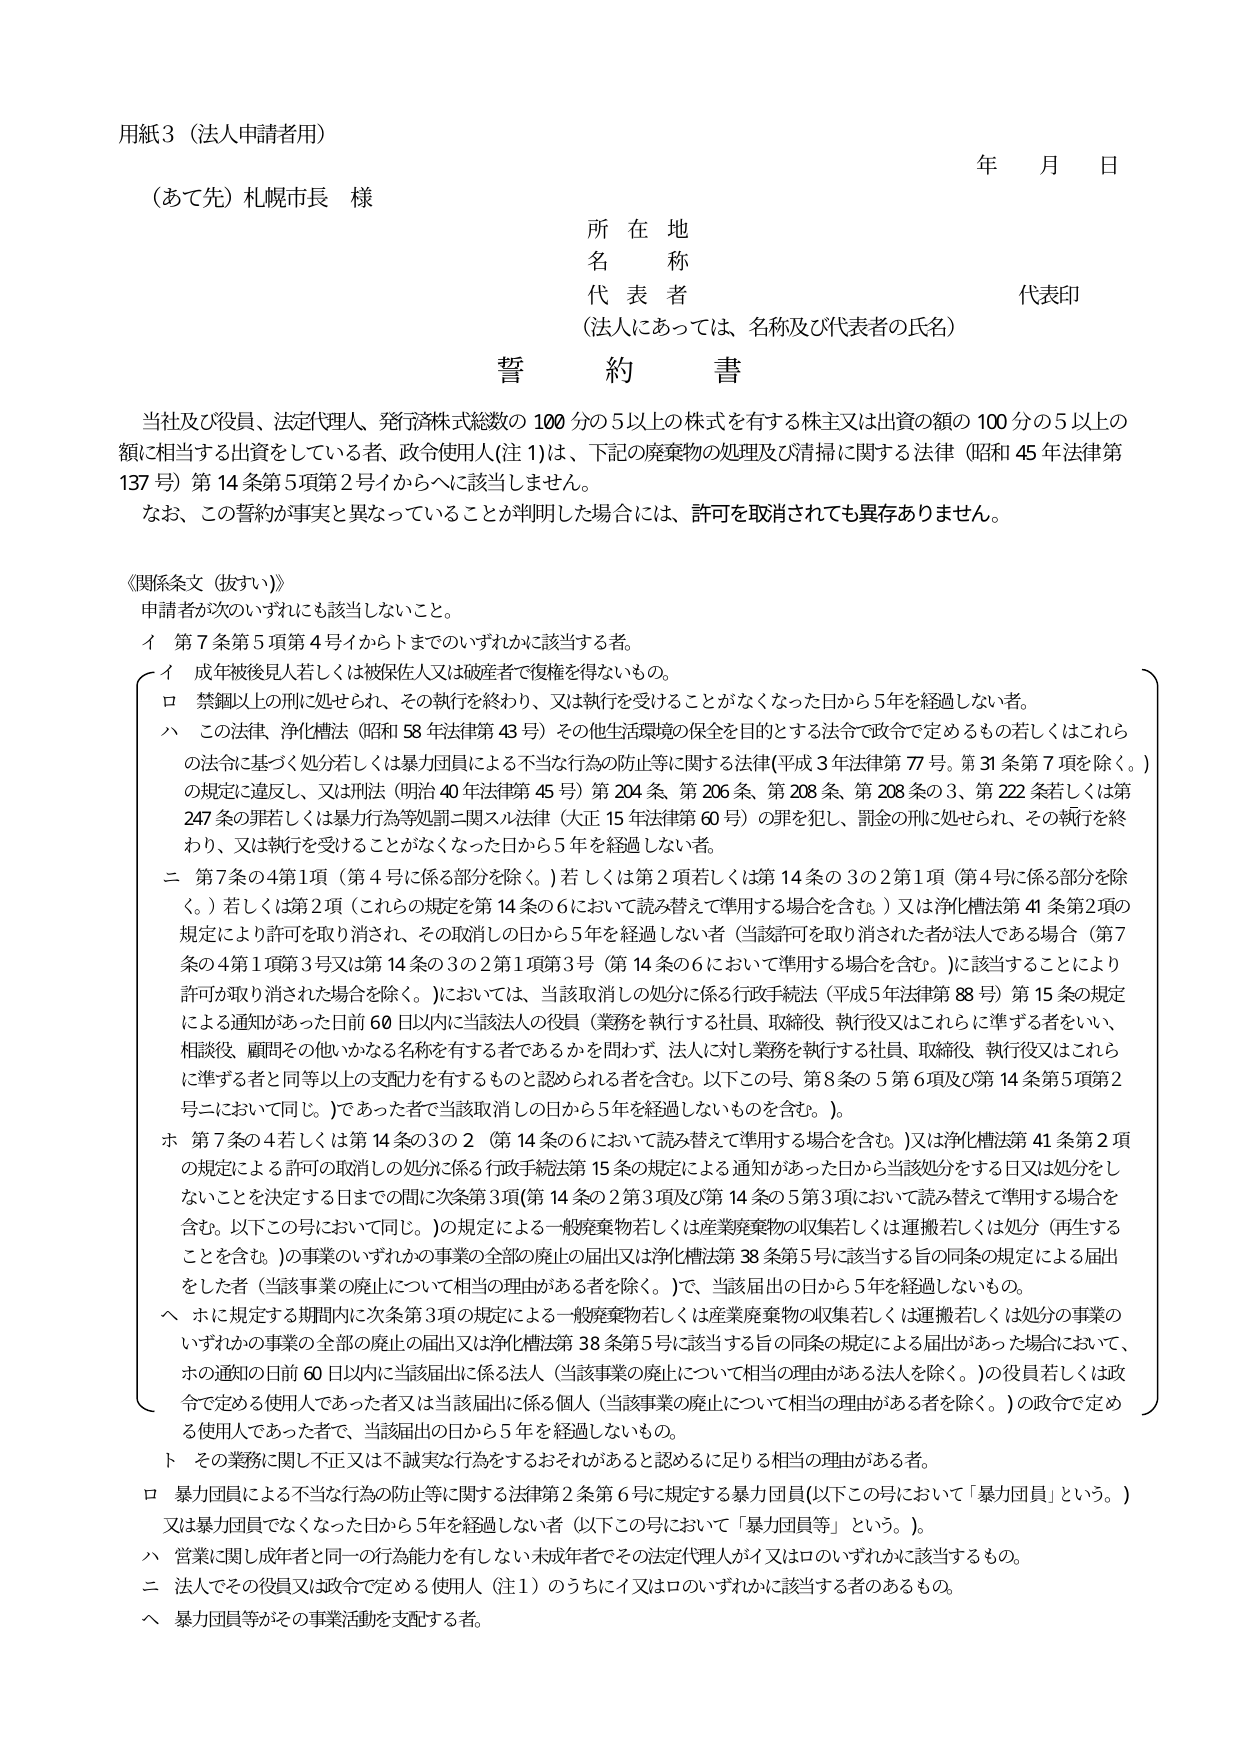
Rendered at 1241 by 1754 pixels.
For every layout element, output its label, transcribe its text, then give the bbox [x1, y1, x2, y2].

text の規定による許可の取消しの処分に係る行政手続法第15条の規定による通知があった日から当該処分をする日又は処分をし [138, 1154, 1156, 1181]
text 又は暴力団員でなくなった日から５年を経過しない者（以下この号において「暴力団員等」という。)。 [118, 1510, 1169, 1538]
text 号ニにおいて同じ。)であった者で当該取消しの日から５年を経過しないものを含む。)。 [138, 1094, 1156, 1122]
text 許可が取り消された場合を除く。)においては、当該取消しの処分に係る行政手続法（平成５年法律第88号）第15条の規定 [138, 979, 1156, 1007]
text に準ずる者と同等以上の支配力を有するものと認められる者を含む。以下この号、第８条の５第６項及び第14条第５項第２ [138, 1065, 1156, 1092]
text 当社及び役員、法定代理人、発行済株式総数の100分の５以上の株式を有する株主又は出資の額の100分の５以上の [118, 406, 1169, 436]
text 用紙３（法人申請者用） [118, 117, 1169, 148]
text 額に相当する出資をしている者、政令使用人(注1)は、下記の廃棄物の処理及び清掃に関する法律（昭和45年法律第 [118, 436, 1169, 466]
text をした者（当該事業の廃止について相当の理由がある者を除く。)で、当該届出の日から５年を経過しないもの。 [138, 1271, 1156, 1299]
text ヘ 暴力団員等がその事業活動を支配する者。 [118, 1604, 1169, 1631]
text による通知があった日前60日以内に当該法人の役員（業務を執行する社員、取締役、執行役又はこれらに準ずる者をいい、 [138, 1008, 1156, 1035]
text の規定に違反し、又は刑法（明治40年法律第45号）第204条、第206条、第208条、第208条の３、第222条若しくは第 [138, 777, 1156, 804]
text 含む。以下この号において同じ。)の規定による一般廃棄物若しくは産業廃棄物の収集若しくは運搬若しくは処分（再生する [138, 1212, 1156, 1240]
text わり、又は執行を受けることがなくなった日から５年を経過しない者。 [138, 831, 1156, 858]
text イ 第７条第５項第４号イからトまでのいずれかに該当する者。 [118, 627, 1169, 654]
text 《関係条文（抜すい)》 [118, 568, 1169, 596]
text ないことを決定する日までの間に次条第３項(第14条の２第３項及び第14条の５第３項において読み替えて準用する場合を [138, 1182, 1156, 1211]
text （法人にあっては、名称及び代表者の氏名） [571, 310, 1169, 341]
text の法令に基づく処分若しくは暴力団員による不当な行為の防止等に関する法律(平成３年法律第77号。第31条第７項を除く。) [138, 748, 1156, 777]
text 代 表 者 代表印 [346, 278, 1169, 310]
text 相談役、顧問その他いかなる名称を有する者であるかを問わず、法人に対し業務を執行する社員、取締役、執行役又はこれら [138, 1036, 1156, 1063]
text 令で定める使用人であった者又は当該届出に係る個人（当該事業の廃止について相当の理由がある者を除く。) の政令で定め [118, 1388, 1156, 1416]
text ハ この法律、浄化槽法（昭和58年法律第43号）その他生活環境の保全を目的とする法令で政令で定めるもの若しくはこれら [138, 717, 1156, 744]
text ハ 営業に関し成年者と同一の行為能力を有しない未成年者でその法定代理人がイ又はロのいずれかに該当するもの。 [118, 1542, 1169, 1569]
text 規定により許可を取り消され、その取消しの日から５年を経過しない者（当該許可を取り消された者が法人である場合（第７ [138, 920, 1156, 947]
text 誓 約 書 [112, 347, 1129, 389]
text 条の４第１項第３号又は第14条の３の２第１項第３号（第14条の６において準用する場合を含む。)に該当することにより [138, 949, 1156, 977]
text ニ 第７条の４第１項（第４号に係る部分を除く。)若しくは第２項若しくは第14条の３の２第１項（第４号に係る部分を除 [138, 862, 1156, 890]
text ロ 禁錮以上の刑に処せられ、その執行を終わり、又は執行を受けることがなくなった日から５年を経過しない者。 [138, 687, 1156, 714]
text く。）若しくは第２項（これらの規定を第14条の６において読み替えて準用する場合を含む。）又は浄化槽法第41条第２項の [138, 892, 1156, 918]
text ヘ ホに規定する期間内に次条第３項の規定による一般廃棄物若しくは産業廃棄物の収集若しくは運搬若しくは処分の事業の [138, 1301, 1156, 1328]
text ロ 暴力団員による不当な行為の防止等に関する法律第２条第６号に規定する暴力団員(以下この号において「暴力団員」という。) [118, 1479, 1169, 1508]
text 247条の罪若しくは暴力行為等処罰ニ関スル法律（大正15年法律第60号）の罪を犯し、罰金の刑に処せられ、その執行を終 [138, 804, 1156, 831]
text 申請者が次のいずれにも該当しないこと。 [118, 596, 1169, 623]
text （あて先）札幌市長 様 [139, 180, 1169, 213]
text いずれかの事業の全部の廃止の届出又は浄化槽法第38条第５号に該当する旨の同条の規定による届出があった場合において、 [138, 1329, 1156, 1356]
text ニ 法人でその役員又は政令で定める使用人（注１）のうちにイ又はロのいずれかに該当する者のあるもの。 [118, 1572, 1169, 1599]
text 名 称 [588, 244, 1169, 276]
text イ 成年被後見人若しくは被保佐人又は破産者で復権を得ないもの。 [118, 658, 1169, 685]
text なお、この誓約が事実と異なっていることが判明した場合には、許可を取消されても異存ありません。 [118, 497, 1169, 527]
text ことを含む。)の事業のいずれかの事業の全部の廃止の届出又は浄化槽法第38条第５号に該当する旨の同条の規定による届出 [138, 1242, 1156, 1270]
text 年 月 日 [118, 148, 1122, 180]
text 所 在 地 [588, 213, 1169, 244]
text 137号）第14条第５項第２号イからヘに該当しません。 [118, 466, 1169, 496]
text る使用人であった者で、当該届出の日から５年を経過しないもの。 [118, 1417, 1169, 1444]
text ト その業務に関し不正又は不誠実な行為をするおそれがあると認めるに足りる相当の理由がある者。 [118, 1446, 1169, 1472]
text ホ 第７条の４若しくは第14条の３の２（第14条の６において読み替えて準用する場合を含む。)又は浄化槽法第41条第２項 [138, 1125, 1156, 1153]
text ホの通知の日前60日以内に当該届出に係る法人（当該事業の廃止について相当の理由がある法人を除く。)の役員若しくは政 [138, 1358, 1156, 1387]
